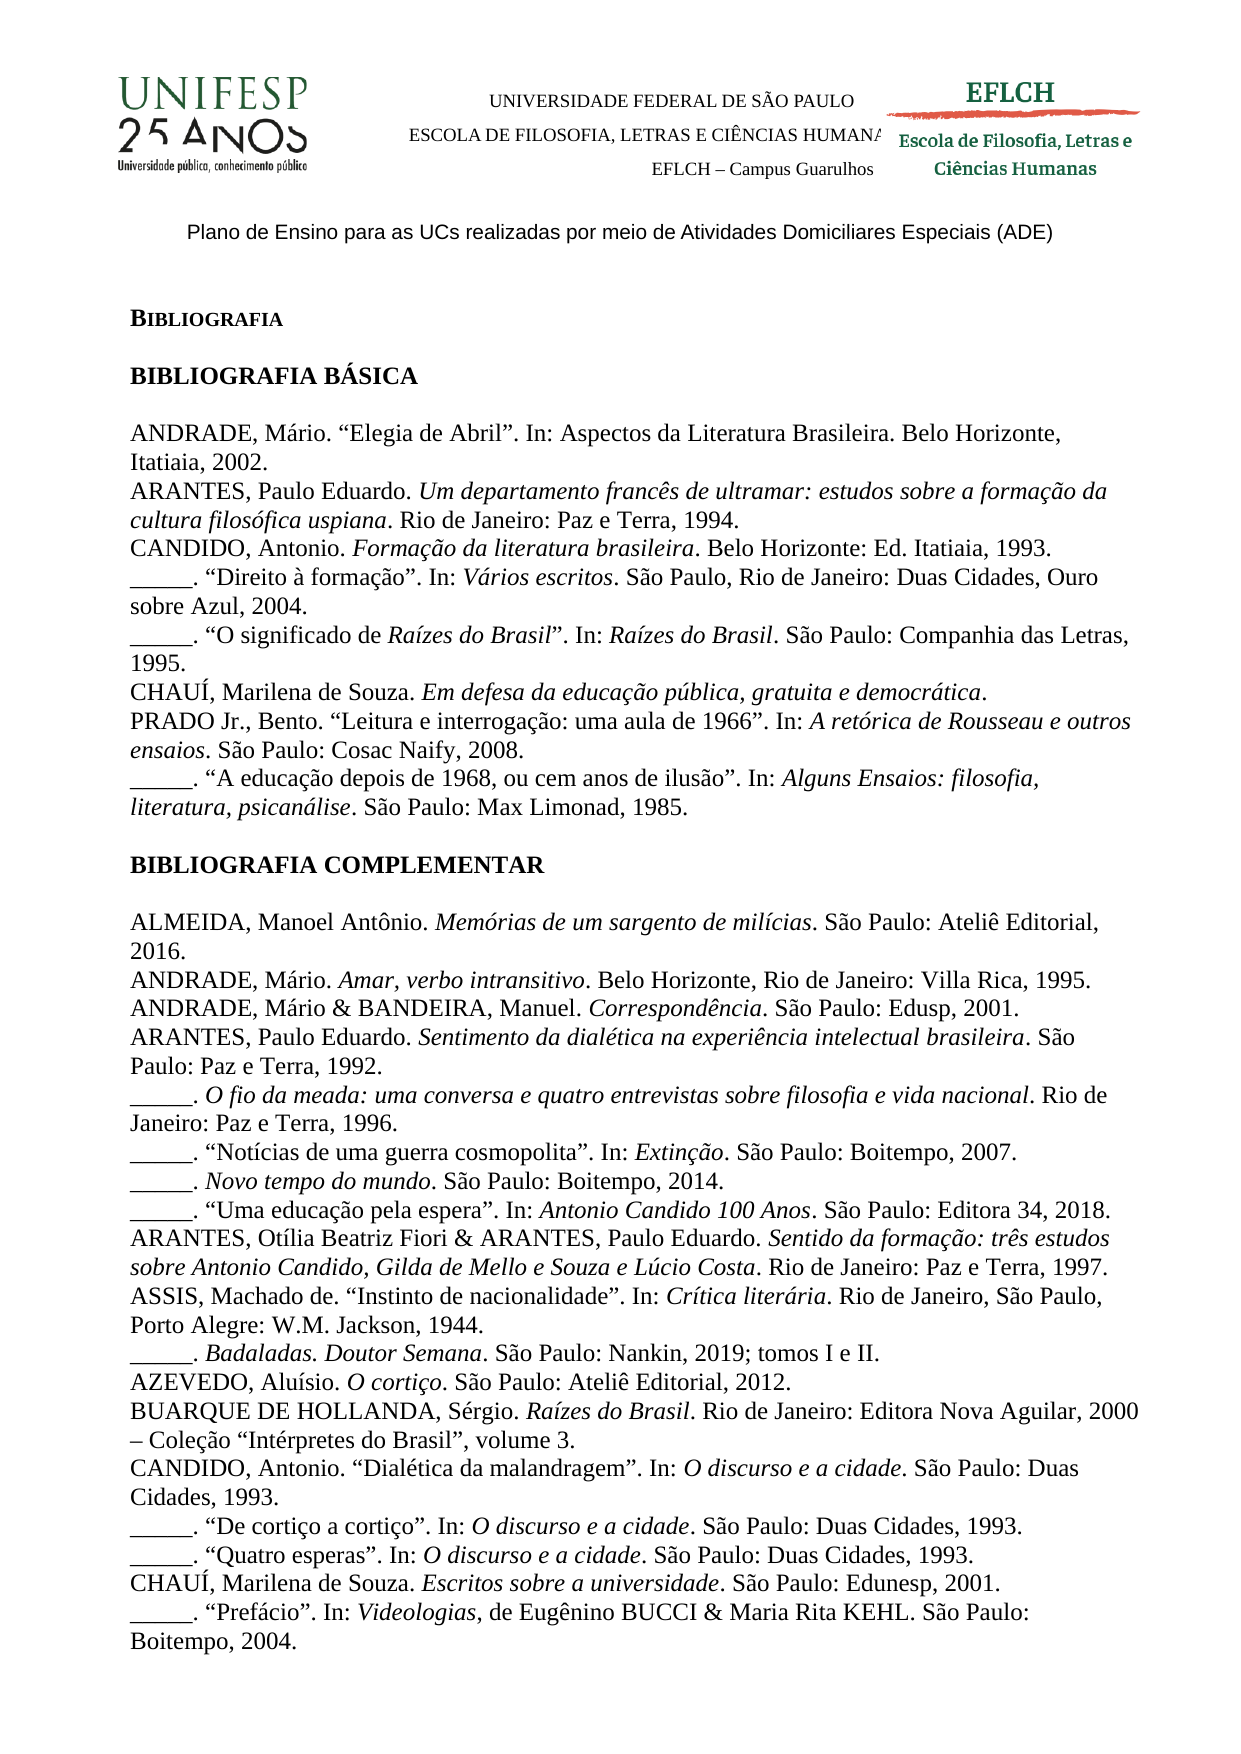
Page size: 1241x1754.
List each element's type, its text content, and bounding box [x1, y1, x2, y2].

table_cell Bibliografia BIBLIOGRAFIA BÁSICA ANDRADE, Mário. “Elegia de Abril”. In: Aspectos da Literatura Brasileira. Belo Horizonte, Itatiaia, 2002. ARANTES, Paulo Eduardo. Um departamento francês de ultramar: estudos sobre a formação da cultura filosófica uspiana. Rio de Janeiro: Paz e Terra, 1994. CANDIDO, Antonio. Formação da literatura brasileira. Belo Horizonte: Ed. Itatiaia, 1993. _____. “Direito à formação”. In: Vários escritos. São Paulo, Rio de Janeiro: Duas Cidades, Ouro sobre Azul, 2004. _____. “O significado de Raízes do Brasil”. In: Raízes do Brasil. São Paulo: Companhia das Letras, 1995. CHAUÍ, Marilena de Souza. Em defesa da educação pública, gratuita e democrática. PRADO Jr., Bento. “Leitura e interrogação: uma aula de 1966”. In: A retórica de Rousseau e outros ensaios. São Paulo: Cosac Naify, 2008. _____. “A educação depois de 1968, ou cem anos de ilusão”. In: Alguns Ensaios: filosofia, literatura, psicanálise. São Paulo: Max Limonad, 1985. BIBLIOGRAFIA COMPLEMENTAR ALMEIDA, Manoel Antônio. Memórias de um sargento de milícias. São Paulo: Ateliê Editorial, 2016. ANDRADE, Mário. Amar, verbo intransitivo. Belo Horizonte, Rio de Janeiro: Villa Rica, 1995. ANDRADE, Mário & BANDEIRA, Manuel. Correspondência. São Paulo: Edusp, 2001. ARANTES, Paulo Eduardo. Sentimento da dialética na experiência intelectual brasileira. São Paulo: Paz e Terra, 1992. _____. O fio da meada: uma conversa e quatro entrevistas sobre filosofia e vida nacional. Rio de Janeiro: Paz e Terra, 1996. _____. “Notícias de uma guerra cosmopolita”. In: Extinção. São Paulo: Boitempo, 2007. _____. Novo tempo do mundo. São Paulo: Boitempo, 2014. _____. “Uma educação pela espera”. In: Antonio Candido 100 Anos. São Paulo: Editora 34, 2018. ARANTES, Otília Beatriz Fiori & ARANTES, Paulo Eduardo. Sentido da formação: três estudos sobre Antonio Candido, Gilda de Mello e Souza e Lúcio Costa. Rio de Janeiro: Paz e Terra, 1997. ASSIS, Machado de. “Instinto de nacionalidade”. In: Crítica literária. Rio de Janeiro, São Paulo, Porto Alegre: W.M. Jackson, 1944. _____. Badaladas. Doutor Semana. São Paulo: Nankin, 2019; tomos I e II. AZEVEDO, Aluísio. O cortiço. São Paulo: Ateliê Editorial, 2012. BUARQUE DE HOLLANDA, Sérgio. Raízes do Brasil. Rio de Janeiro: Editora Nova Aguilar, 2000 – Coleção “Intérpretes do Brasil”, volume 3. CANDIDO, Antonio. “Dialética da malandragem”. In: O discurso e a cidade. São Paulo: Duas Cidades, 1993. _____. “De cortiço a cortiço”. In: O discurso e a cidade. São Paulo: Duas Cidades, 1993. _____. “Quatro esperas”. In: O discurso e a cidade. São Paulo: Duas Cidades, 1993. CHAUÍ, Marilena de Souza. Escritos sobre a universidade. São Paulo: Edunesp, 2001. _____. “Prefácio”. In: Videologias, de Eugênino BUCCI & Maria Rita KEHL. São Paulo: Boitempo, 2004. [119, 304, 1151, 1655]
table_cell [119, 274, 1151, 302]
